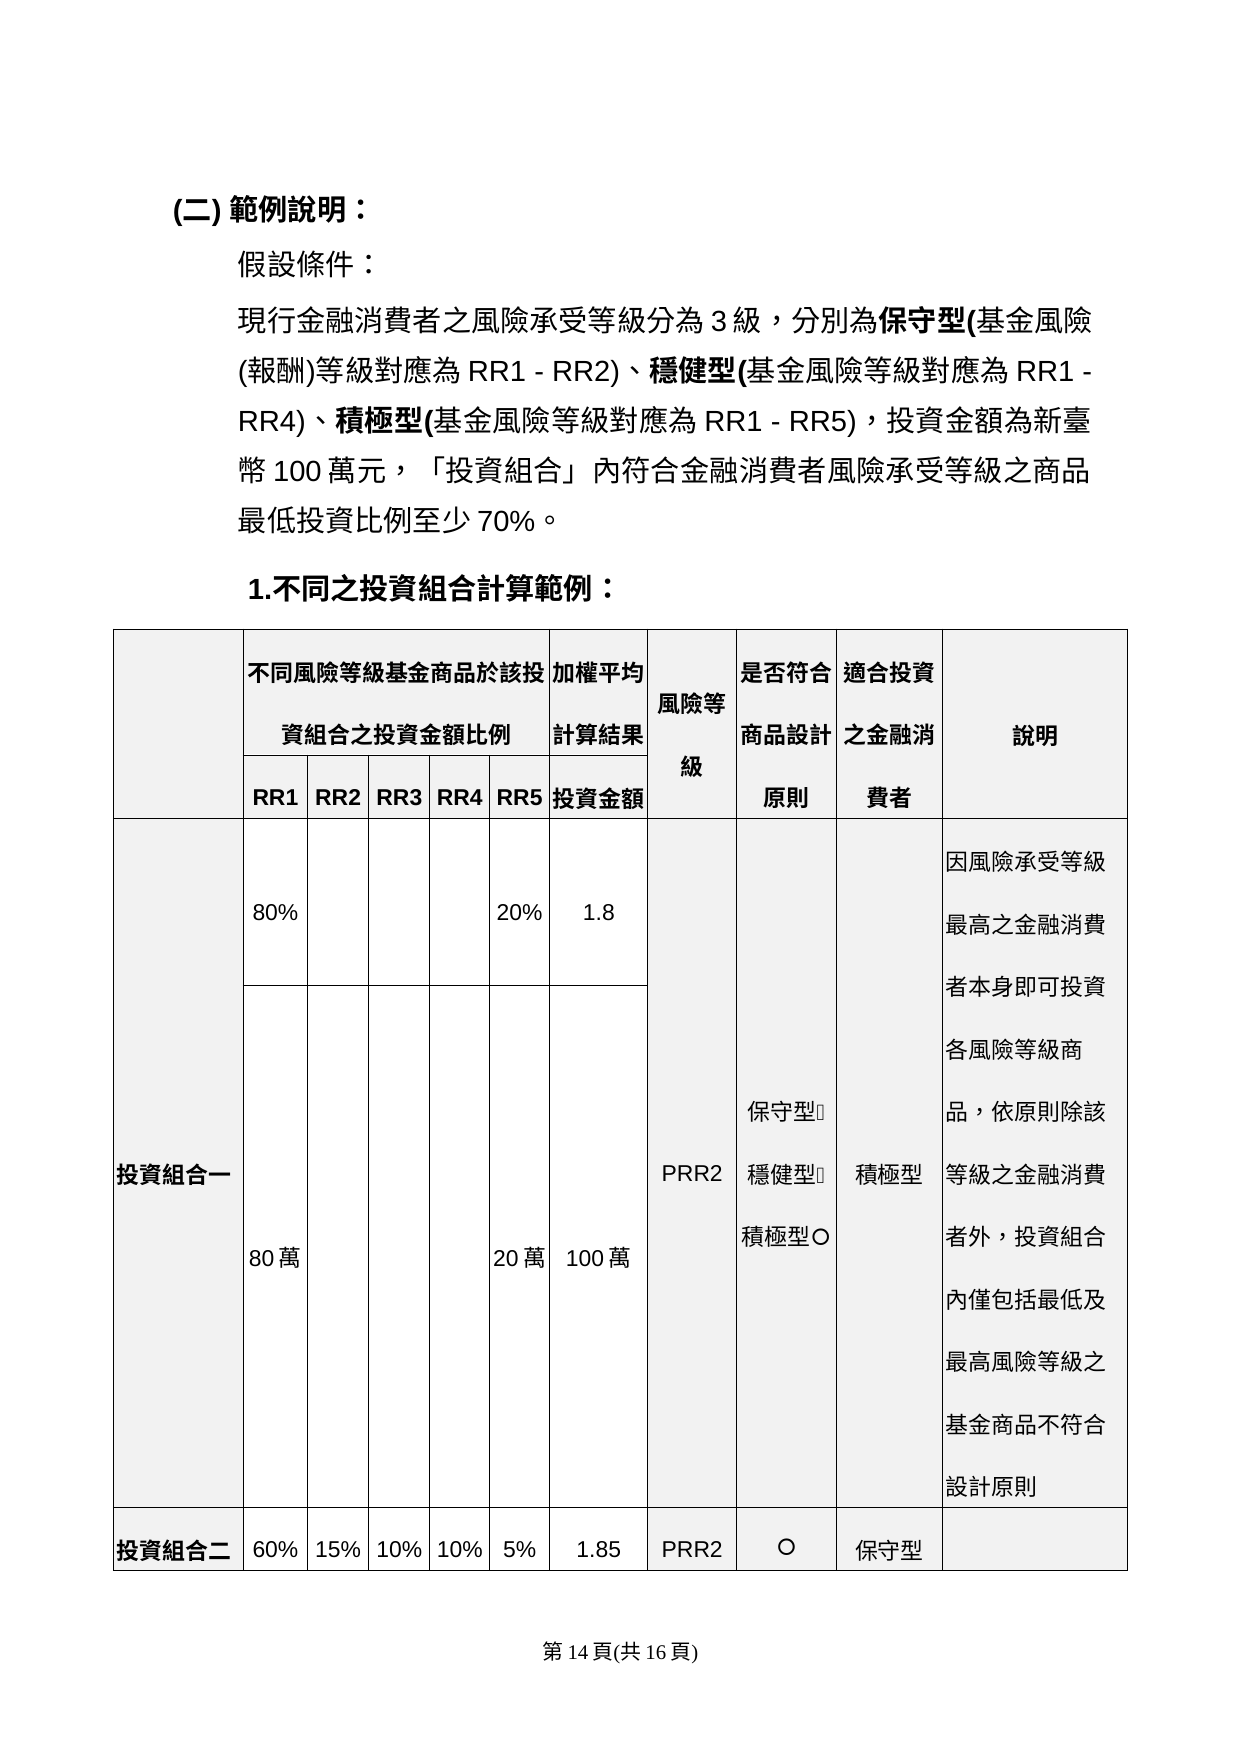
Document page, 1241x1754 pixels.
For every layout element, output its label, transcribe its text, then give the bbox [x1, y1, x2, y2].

table_cell 10% [369, 1508, 429, 1570]
table_cell [308, 986, 368, 1507]
table_cell 保守型 穩健型 積極型 [737, 819, 836, 1507]
table_cell RR5 [490, 756, 549, 818]
table_cell RR3 [369, 756, 429, 818]
text (二) 範例說明： [173, 181, 1092, 231]
table_cell PRR2 [648, 819, 736, 1507]
text 現行金融消費者之風險承受等級分為3級，分別為保守型(基金風險(報酬)等級對應為RR1 - RR2)、穩健型(基金風險等級對應為RR1 - RR4)、積極型(基金風險等級對應為RR1 - RR5)，投資金額為新臺幣100萬元，「投資組合」內符合金融消費者風險承受等級之商品最低投資比例至少70%。 [238, 291, 1092, 541]
table_header 風險等級 [648, 630, 736, 818]
table_cell 60% [244, 1508, 307, 1570]
table_cell 投資金額 [550, 756, 647, 818]
table_header 適合投資之金融消費者 [837, 630, 942, 818]
table_cell 因風險承受等級最高之金融消費者本身即可投資各風險等級商品，依原則除該等級之金融消費者外，投資組合內僅包括最低及最高風險等級之基金商品不符合設計原則 [943, 819, 1127, 1507]
table_cell PRR2 [648, 1508, 736, 1570]
table_cell 5% [490, 1508, 549, 1570]
table_cell [430, 986, 489, 1507]
table_cell 1.85 [550, 1508, 647, 1570]
table_cell  [737, 1508, 836, 1570]
table_cell 15% [308, 1508, 368, 1570]
table_cell RR2 [308, 756, 368, 818]
table_cell [369, 819, 429, 985]
table_cell 20萬 [490, 986, 549, 1507]
text 1.不同之投資組合計算範例： [248, 560, 1092, 610]
table_header 加權平均計算結果 [550, 630, 647, 754]
table_header 說明 [943, 630, 1127, 818]
table_cell 保守型 [837, 1508, 942, 1570]
text 假設條件： [238, 236, 1092, 286]
table_cell 80% [244, 819, 307, 985]
table_cell 投資組合二 [114, 1508, 243, 1570]
table_cell [308, 819, 368, 985]
table_cell 20% [490, 819, 549, 985]
table_cell [943, 1508, 1127, 1570]
table_cell RR1 [244, 756, 307, 818]
table_cell 80萬 [244, 986, 307, 1507]
table_header 是否符合商品設計原則 [737, 630, 836, 818]
table_cell 積極型 [837, 819, 942, 1507]
table_cell 100萬 [550, 986, 647, 1507]
table_cell 10% [430, 1508, 489, 1570]
table_header 不同風險等級基金商品於該投資組合之投資金額比例 [244, 630, 549, 754]
table_cell [430, 819, 489, 985]
table_cell RR4 [430, 756, 489, 818]
table_header [114, 630, 243, 818]
table_cell 1.8 [550, 819, 647, 985]
table_cell [369, 986, 429, 1507]
table_cell 投資組合一 [114, 819, 243, 1507]
